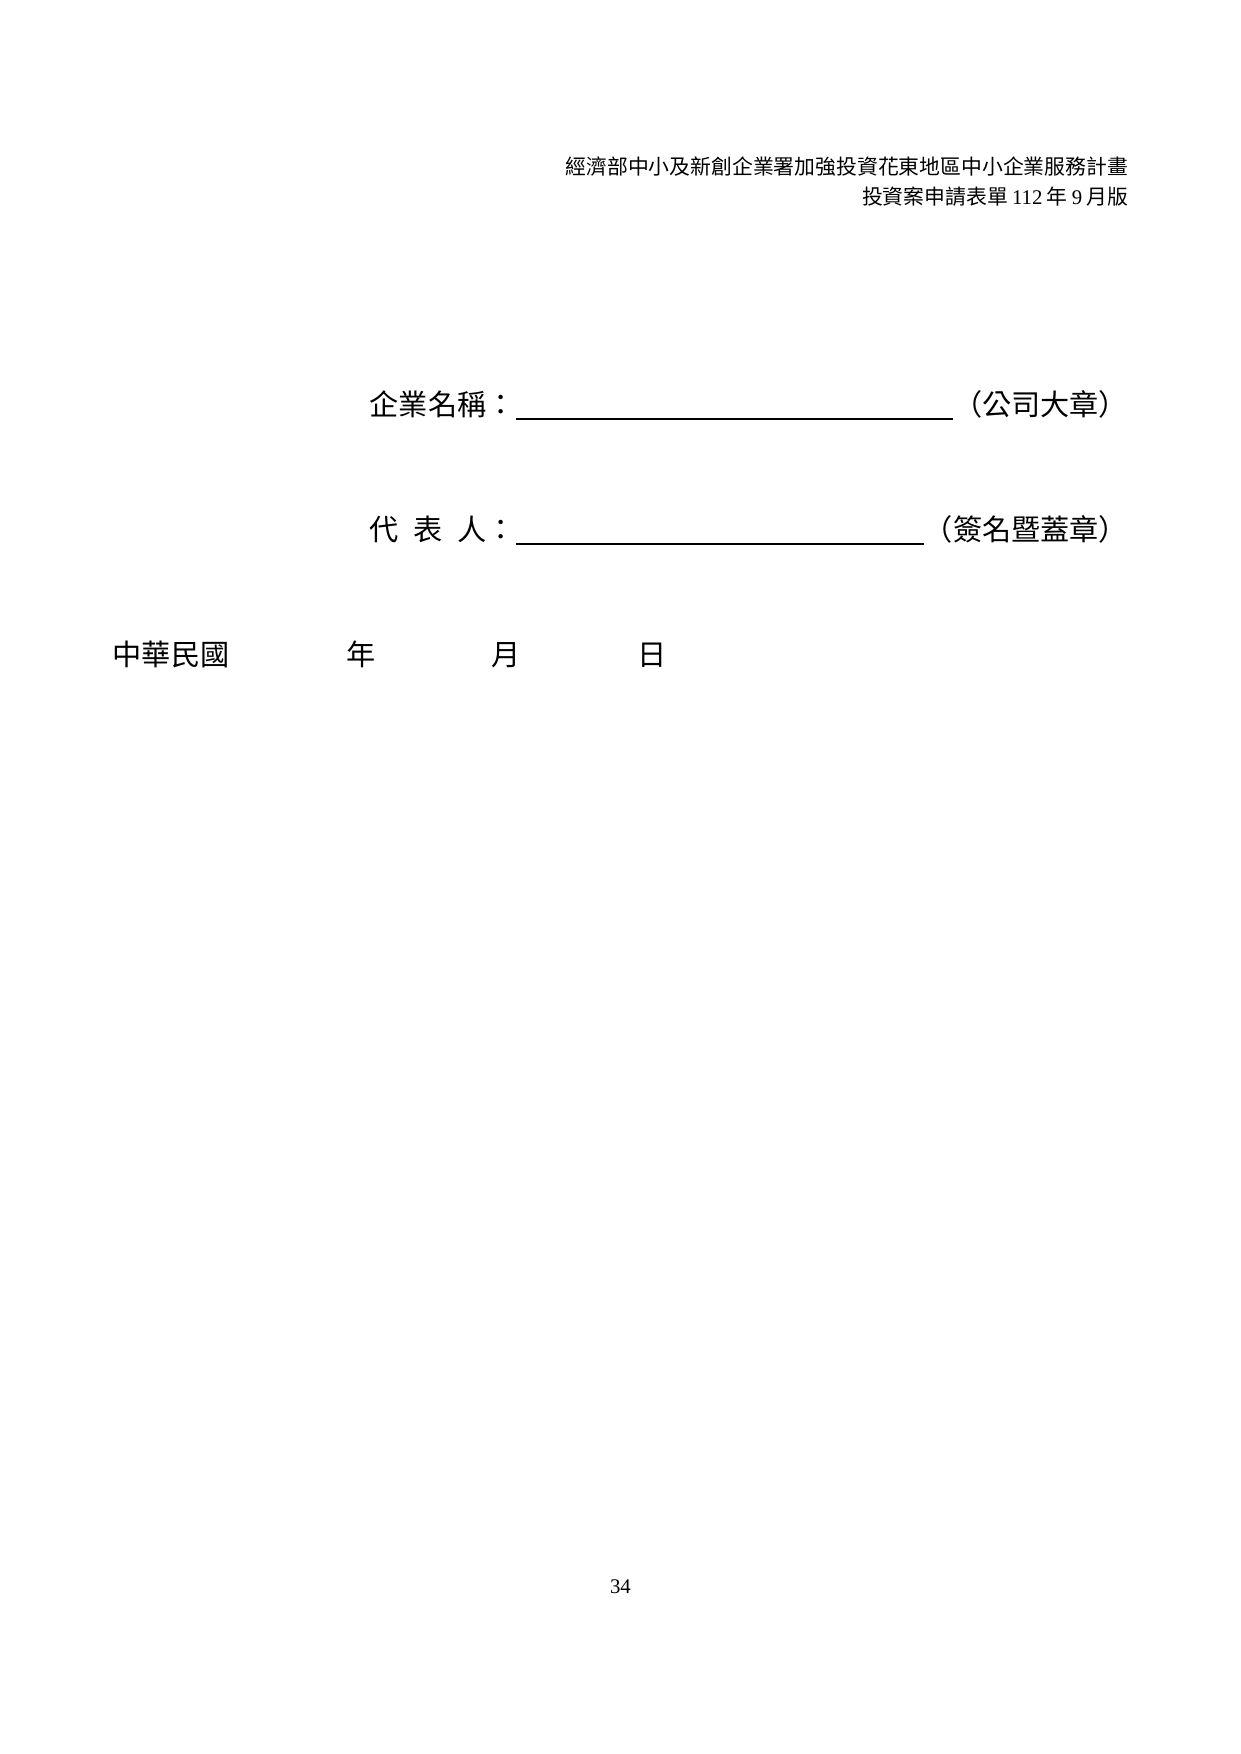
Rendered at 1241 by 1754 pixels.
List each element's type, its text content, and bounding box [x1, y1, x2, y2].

text 中華民國 年 月 日 [112, 611, 1135, 674]
text 代 表 人： （簽名暨蓋章） [112, 486, 1128, 549]
text 企業名稱： （公司大章） [112, 361, 1128, 424]
